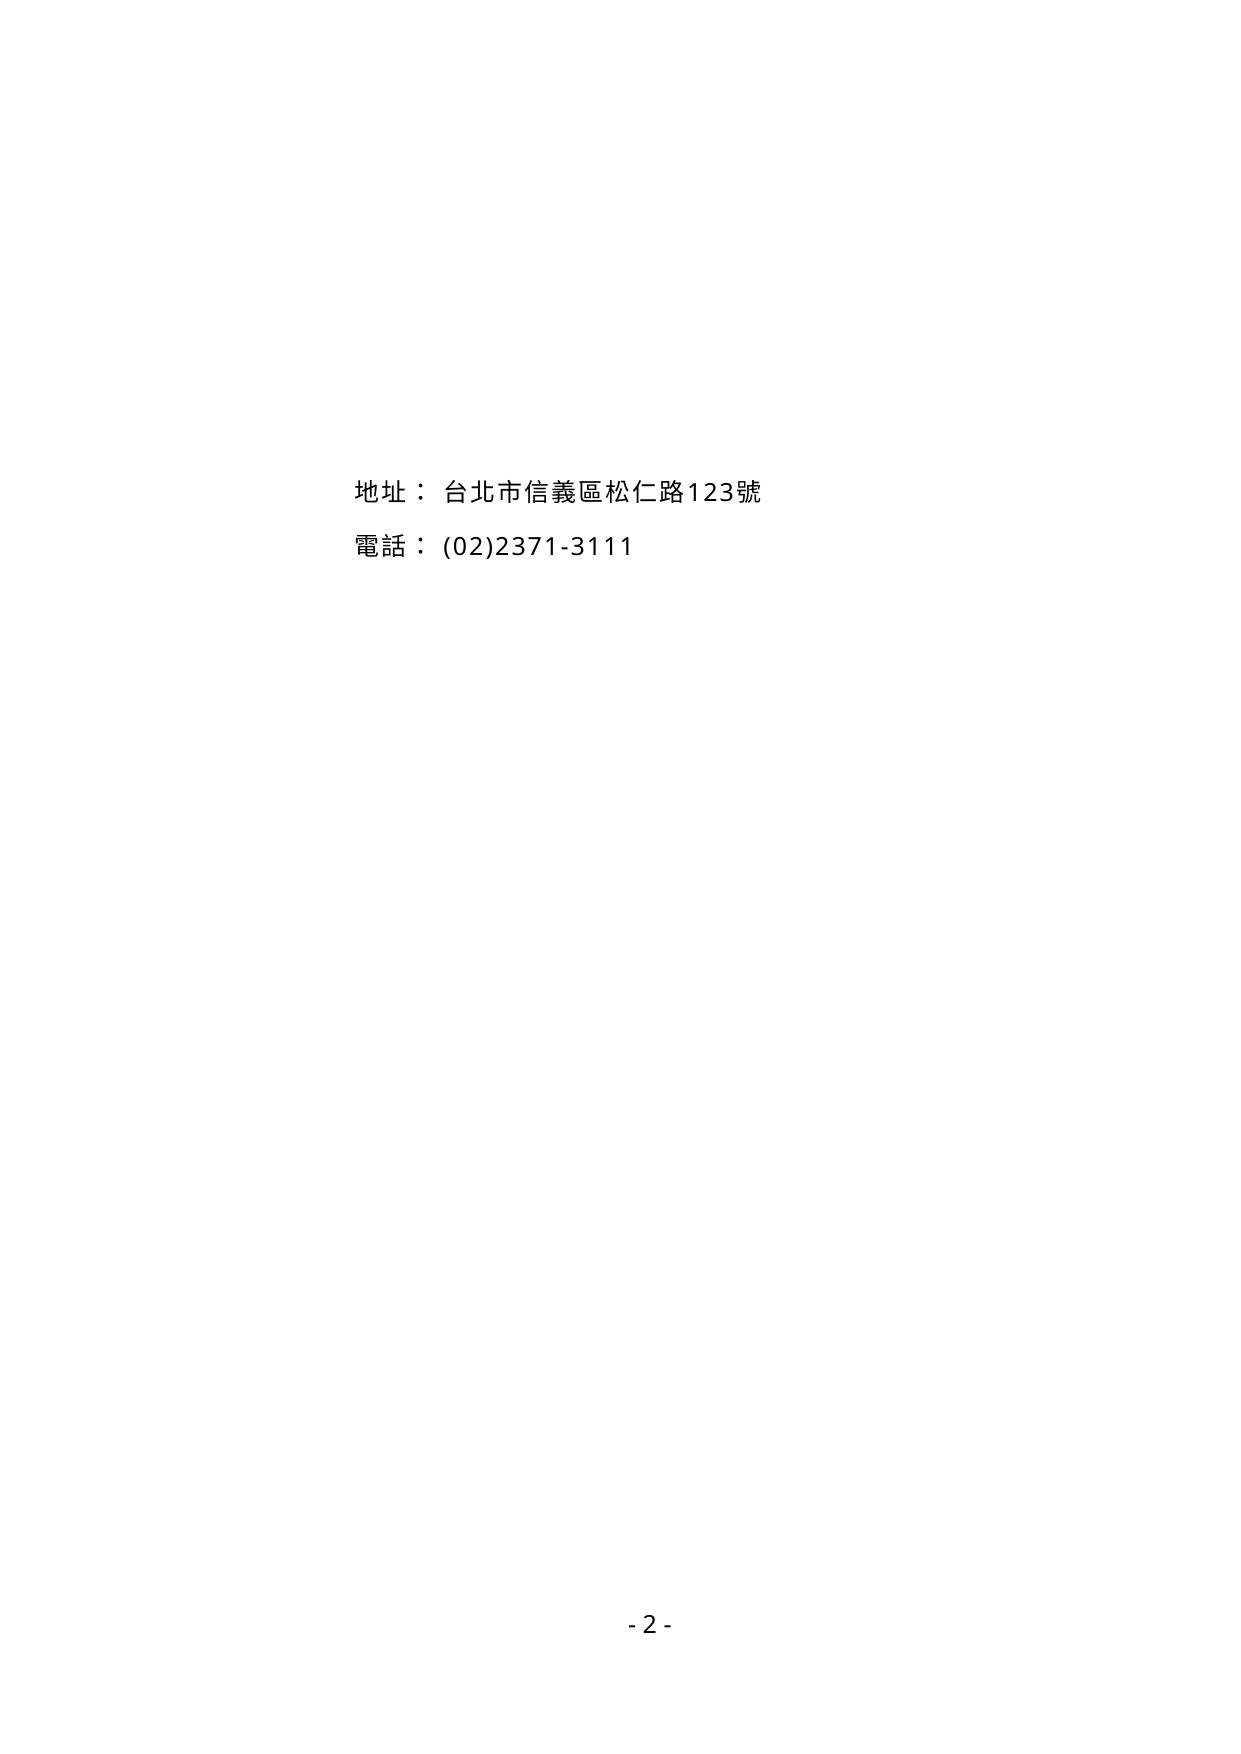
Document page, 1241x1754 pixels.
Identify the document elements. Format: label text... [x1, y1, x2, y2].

text 電話： (02)2371-3111 [354, 527, 945, 563]
text 地址： 台北市信義區松仁路123號 [354, 472, 945, 509]
